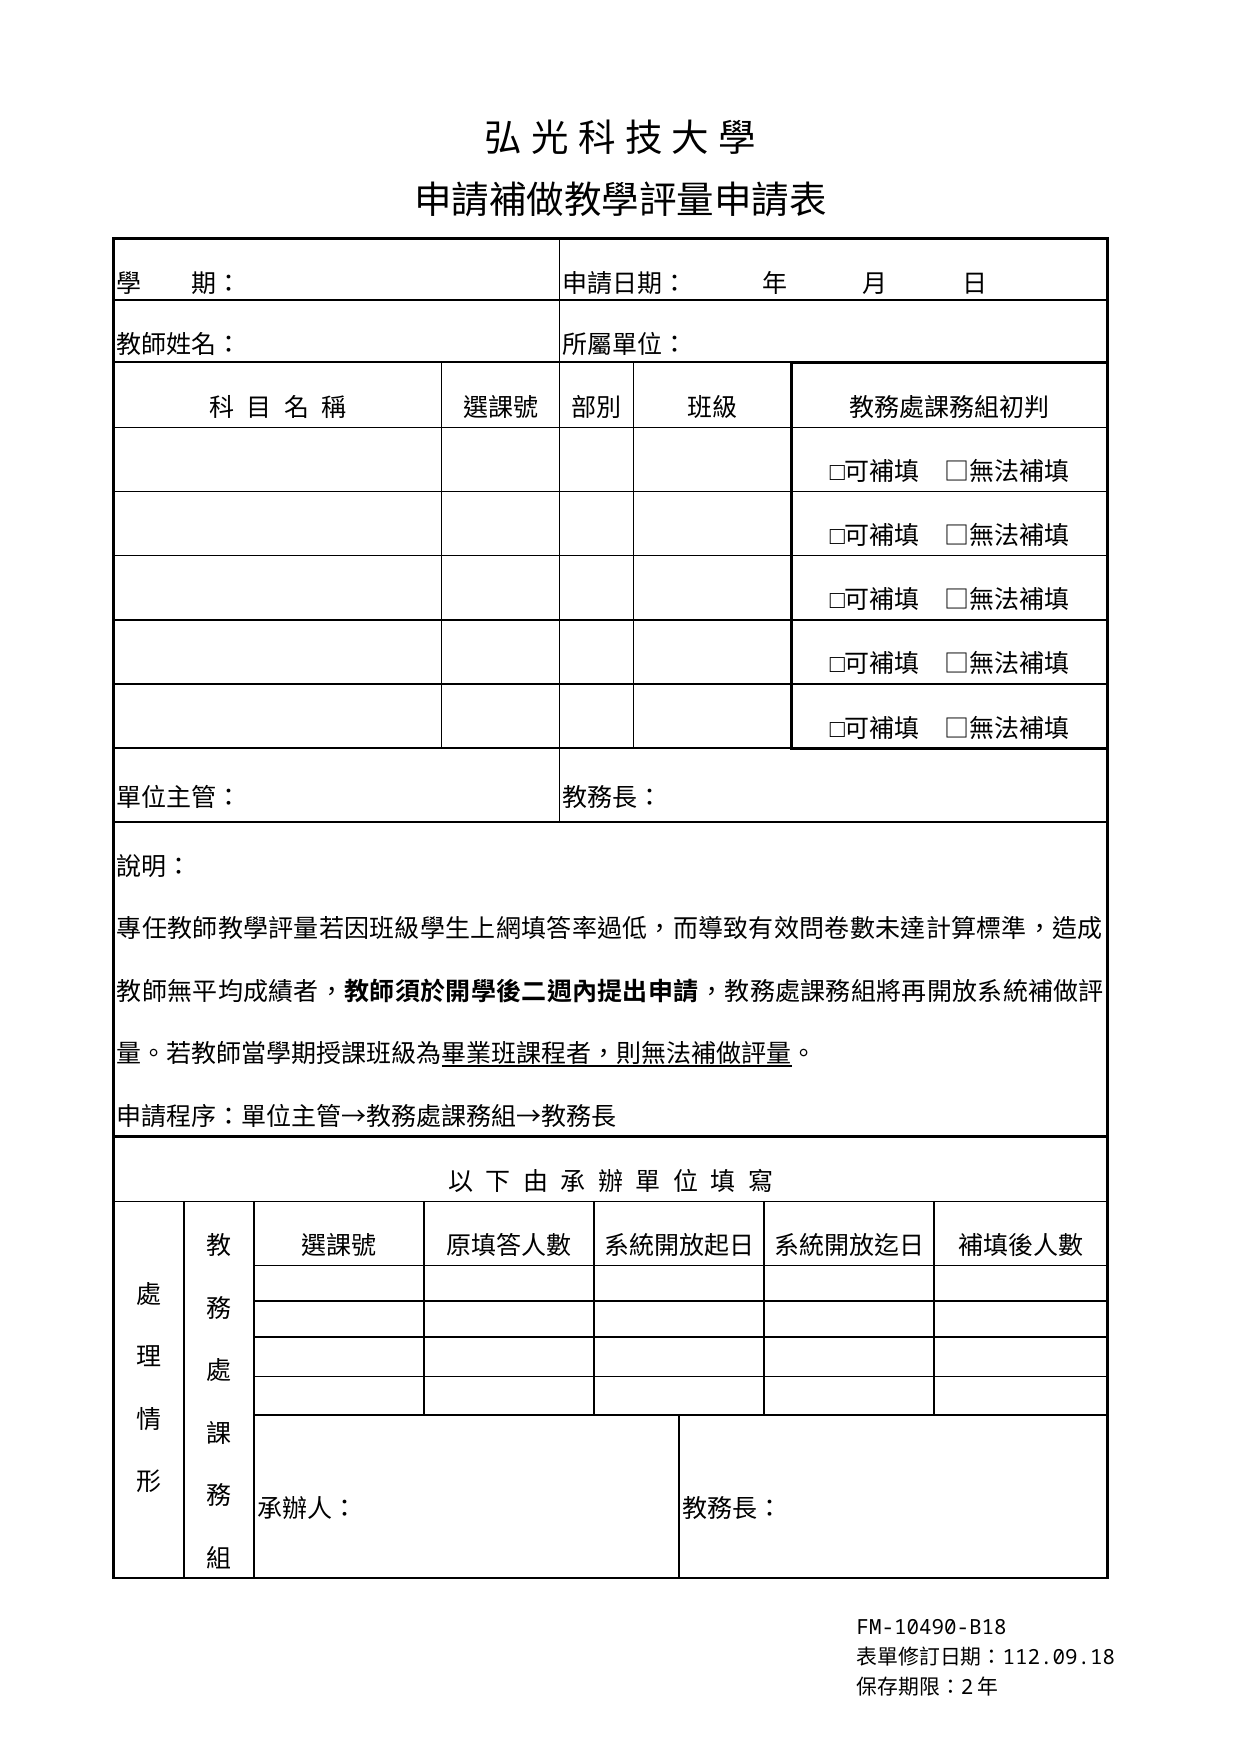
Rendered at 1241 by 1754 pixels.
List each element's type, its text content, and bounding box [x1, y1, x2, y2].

table_cell [425, 1377, 593, 1414]
table_cell □可補填 □無法補填 [793, 428, 1106, 491]
table_cell [560, 428, 633, 491]
table_cell 選課號 [255, 1202, 423, 1265]
table_cell 教 務 處 課 務 組 [185, 1202, 253, 1577]
table_cell [255, 1266, 423, 1300]
table_cell [765, 1302, 933, 1336]
table_cell [935, 1302, 1106, 1336]
table_cell 系統開放迄日 [765, 1202, 933, 1265]
table_cell [595, 1338, 763, 1376]
table_cell 系統開放起日 [595, 1202, 763, 1265]
table_cell [442, 556, 559, 619]
table_cell □可補填 □無法補填 [793, 492, 1106, 555]
table_cell 班級 [634, 363, 790, 427]
table_cell [765, 1338, 933, 1376]
table_cell [425, 1338, 593, 1376]
table_cell [115, 492, 441, 555]
table_cell 教務長： [680, 1416, 1106, 1577]
table_cell [765, 1266, 933, 1300]
table_cell [442, 428, 559, 491]
table_cell [634, 492, 790, 555]
table_cell 補填後人數 [935, 1202, 1106, 1265]
text 弘 光 科 技 大 學 [118, 93, 1122, 156]
table_cell [425, 1266, 593, 1300]
table_cell 選課號 [442, 363, 559, 427]
table_cell [634, 685, 790, 747]
table_cell [115, 428, 441, 491]
table_cell [560, 492, 633, 555]
table_cell □可補填 □無法補填 [793, 621, 1106, 683]
table_header 申請日期： 年 月 日 [560, 240, 1106, 299]
table_cell [765, 1377, 933, 1414]
table_cell 承辦人： [255, 1416, 678, 1577]
table_cell [634, 556, 790, 619]
table_cell 教務長： [560, 749, 1106, 821]
table_cell [560, 685, 633, 747]
table_header 學 期： [115, 240, 559, 299]
table_cell 以 下 由 承 辦 單 位 填 寫 [115, 1138, 1106, 1201]
table_cell 所屬單位： [560, 301, 1106, 361]
table_cell [115, 621, 441, 683]
table_cell [634, 621, 790, 683]
table_cell [255, 1377, 423, 1414]
table_cell [255, 1302, 423, 1336]
table_cell □可補填 □無法補填 [793, 556, 1106, 619]
table_cell 科 目 名 稱 [115, 363, 441, 427]
table_cell [115, 685, 441, 747]
table_cell [560, 621, 633, 683]
table_cell □可補填 □無法補填 [793, 685, 1106, 747]
table_cell [935, 1338, 1106, 1376]
table_cell [560, 556, 633, 619]
table_cell [115, 556, 441, 619]
table_cell [935, 1377, 1106, 1414]
table_cell [255, 1338, 423, 1376]
table_cell [634, 428, 790, 491]
text 申請補做教學評量申請表 [118, 156, 1122, 218]
table_cell [425, 1302, 593, 1336]
table_cell [442, 492, 559, 555]
table_cell [935, 1266, 1106, 1300]
table_cell 處 理 情 形 [115, 1202, 183, 1577]
table_cell [442, 685, 559, 747]
table_cell 教師姓名： [115, 301, 559, 361]
table_cell 單位主管： [115, 749, 559, 821]
table_cell 說明： 專任教師教學評量若因班級學生上網填答率過低，而導致有效問卷數未達計算標準，造成教師無平均成績者，教師須於開學後二週內提出申請，教務處課務組將再開放系統補做評量。若教師當學期授課班級為畢業班課程者，則無法補做評量。 申請程序：單位主管→教務處課務組→教務長 [115, 823, 1106, 1135]
table_cell [595, 1266, 763, 1300]
table_cell 原填答人數 [425, 1202, 593, 1265]
table_cell [442, 621, 559, 683]
table_cell [595, 1302, 763, 1336]
table_cell 教務處課務組初判 [793, 364, 1106, 427]
table_cell 部別 [560, 363, 633, 427]
table_cell [595, 1377, 763, 1414]
